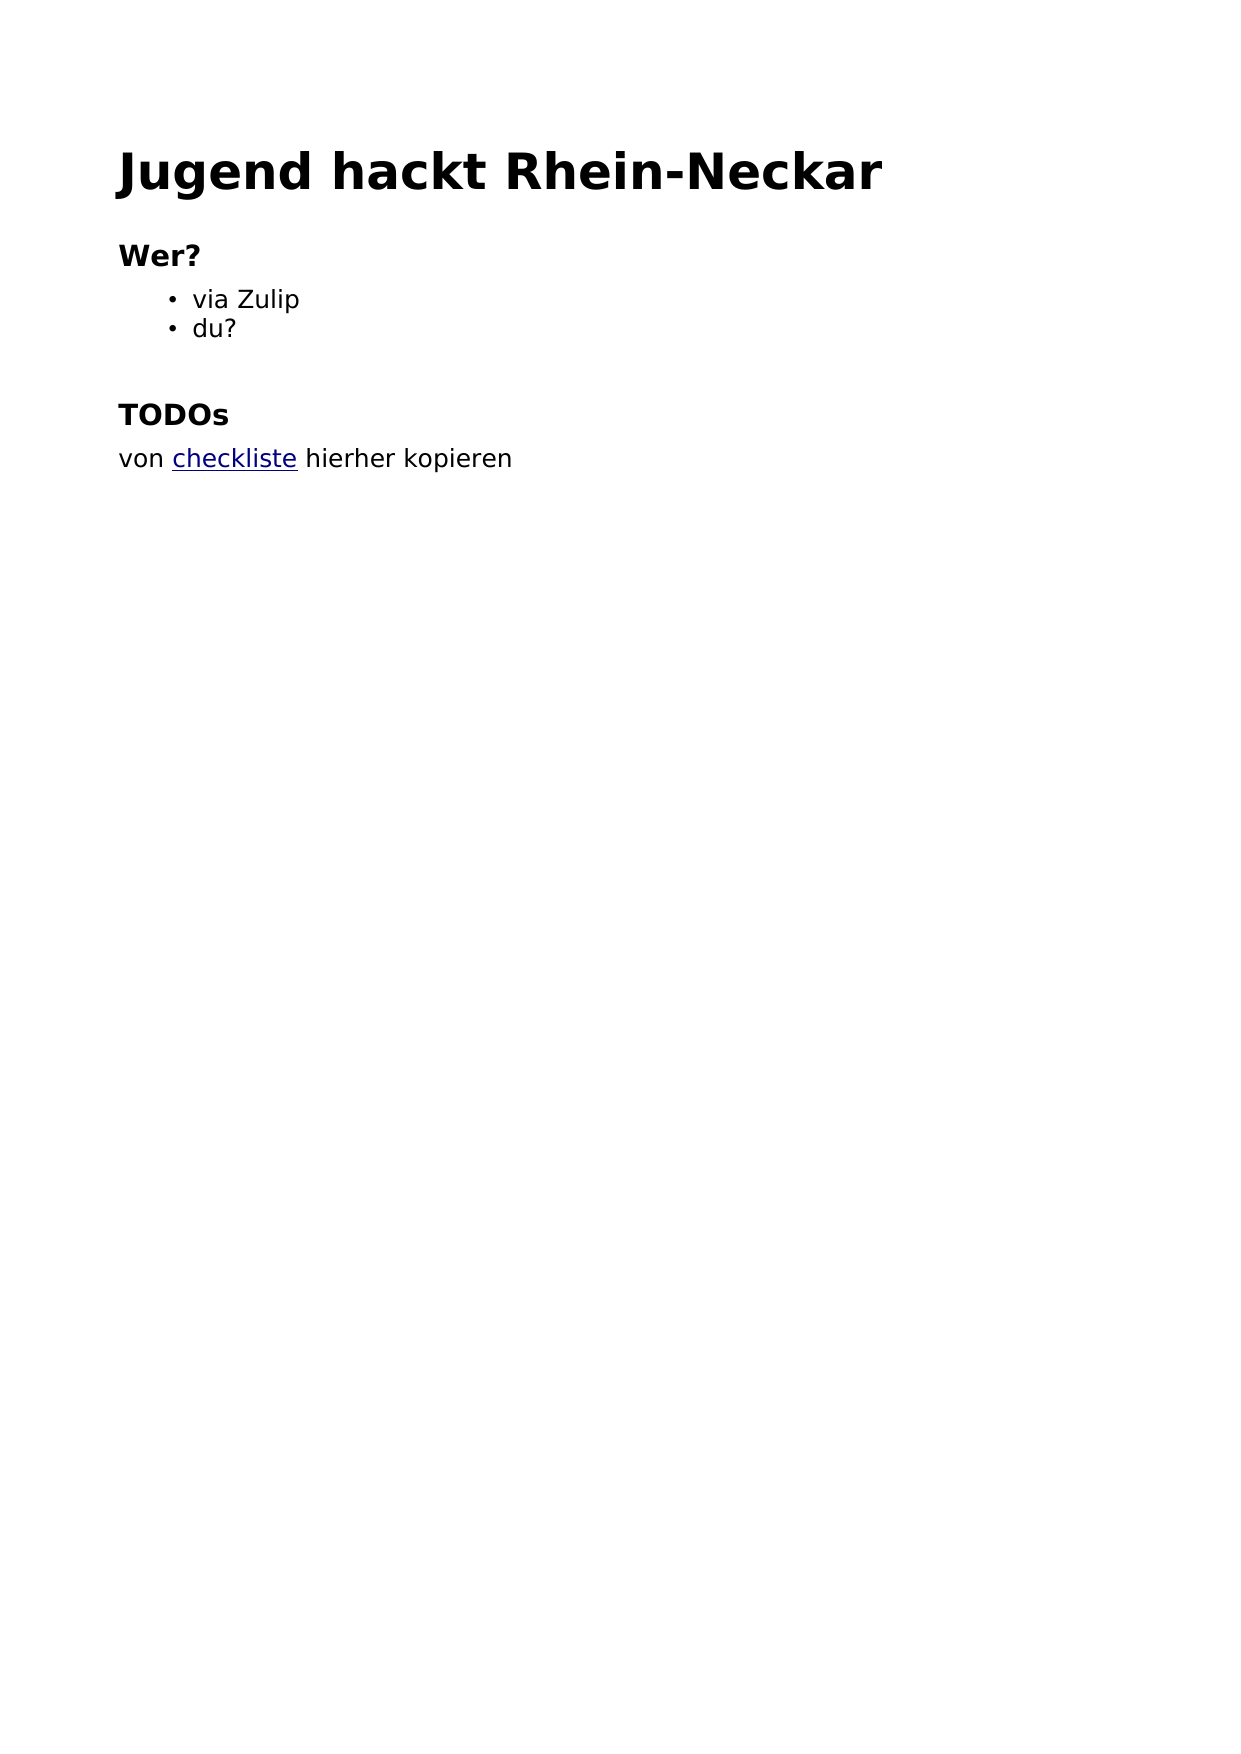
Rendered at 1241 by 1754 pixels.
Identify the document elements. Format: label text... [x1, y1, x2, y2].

list du? [177, 314, 1122, 344]
list via Zulip [177, 285, 1122, 314]
text von checkliste hierher kopieren [118, 444, 1122, 474]
subtitle TODOs [118, 398, 1122, 432]
subtitle Wer? [118, 239, 1122, 273]
subtitle Jugend hackt Rhein-Neckar [118, 143, 1122, 201]
